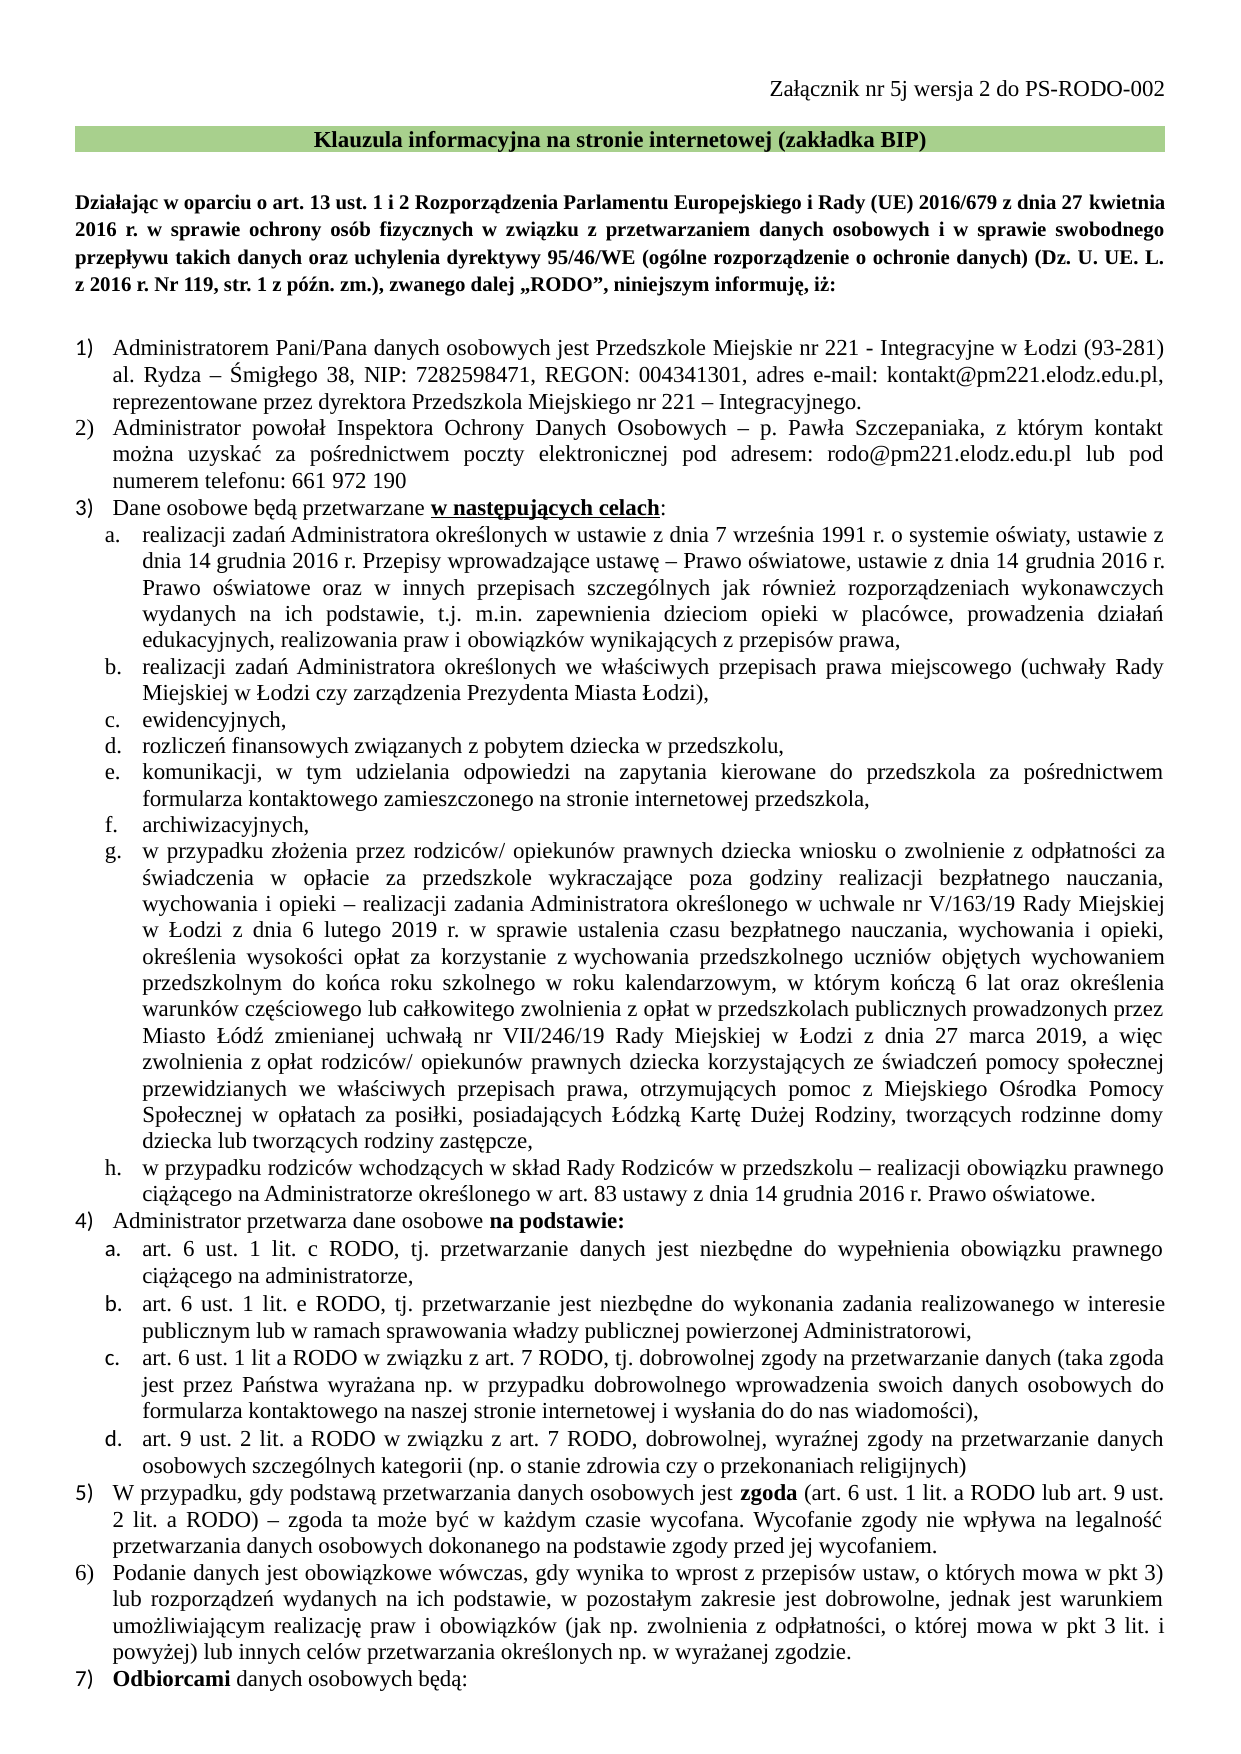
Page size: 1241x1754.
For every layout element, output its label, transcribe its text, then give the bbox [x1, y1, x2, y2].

list Odbiorcami danych osobowych będą: [75, 1664, 1165, 1692]
list ewidencyjnych, [104, 706, 1165, 732]
list Administrator przetwarza dane osobowe na podstawie: [75, 1206, 1165, 1234]
list w przypadku złożenia przez rodziców/ opiekunów prawnych dziecka wniosku o zwolnienie z odpłatności za świadczenia w opłacie za przedszkole wykraczające poza godziny realizacji bezpłatnego nauczania, wychowania i opieki – realizacji zadania Administratora określonego w uchwale nr V/163/19 Rady Miejskiej w Łodzi z dnia 6 lutego 2019 r. w sprawie ustalenia czasu bezpłatnego nauczania, wychowania i opieki, określenia wysokości opłat za korzystanie z wychowania przedszkolnego uczniów objętych wychowaniem przedszkolnym do końca roku szkolnego w roku kalendarzowym, w którym kończą 6 lat oraz określenia warunków częściowego lub całkowitego zwolnienia z opłat w przedszkolach publicznych prowadzonych przez Miasto Łódź zmienianej uchwałą nr VII/246/19 Rady Miejskiej w Łodzi z dnia 27 marca 2019, a więc zwolnienia z opłat rodziców/ opiekunów prawnych dziecka korzystających ze świadczeń pomocy społecznej przewidzianych we właściwych przepisach prawa, otrzymujących pomoc z Miejskiego Ośrodka Pomocy Społecznej w opłatach za posiłki, posiadających Łódzką Kartę Dużej Rodziny, tworzących rodzinne domy dziecka lub tworzących rodziny zastępcze, [104, 837, 1165, 1154]
list W przypadku, gdy podstawą przetwarzania danych osobowych jest zgoda (art. 6 ust. 1 lit. a RODO lub art. 9 ust. 2 lit. a RODO) – zgoda ta może być w każdym czasie wycofana. Wycofanie zgody nie wpływa na legalność przetwarzania danych osobowych dokonanego na podstawie zgody przed jej wycofaniem. [75, 1478, 1165, 1559]
list Podanie danych jest obowiązkowe wówczas, gdy wynika to wprost z przepisów ustaw, o których mowa w pkt 3) lub rozporządzeń wydanych na ich podstawie, w pozostałym zakresie jest dobrowolne, jednak jest warunkiem umożliwiającym realizację praw i obowiązków (jak np. zwolnienia z odpłatności, o której mowa w pkt 3 lit. i powyżej) lub innych celów przetwarzania określonych np. w wyrażanej zgodzie. [75, 1559, 1165, 1664]
list art. 9 ust. 2 lit. a RODO w związku z art. 7 RODO, dobrowolnej, wyraźnej zgody na przetwarzanie danych osobowych szczególnych kategorii (np. o stanie zdrowia czy o przekonaniach religijnych) [104, 1424, 1165, 1478]
list art. 6 ust. 1 lit a RODO w związku z art. 7 RODO, tj. dobrowolnej zgody na przetwarzanie danych (taka zgoda jest przez Państwa wyrażana np. w przypadku dobrowolnego wprowadzenia swoich danych osobowych do formularza kontaktowego na naszej stronie internetowej i wysłania do do nas wiadomości), [104, 1343, 1165, 1424]
list Załącznik nr 5j wersja 2 do PS-RODO-002 [208, 75, 1165, 101]
list realizacji zadań Administratora określonych we właściwych przepisach prawa miejscowego (uchwały Rady Miejskiej w Łodzi czy zarządzenia Prezydenta Miasta Łodzi), [104, 653, 1165, 706]
list archiwizacyjnych, [104, 811, 1165, 837]
list rozliczeń finansowych związanych z pobytem dziecka w przedszkolu, [104, 732, 1165, 758]
text Klauzula informacyjna na stronie internetowej (zakładka BIP) [75, 126, 1165, 152]
list Dane osobowe będą przetwarzane w następujących celach: [75, 493, 1165, 521]
list art. 6 ust. 1 lit. e RODO, tj. przetwarzanie jest niezbędne do wykonania zadania realizowanego w interesie publicznym lub w ramach sprawowania władzy publicznej powierzonej Administratorowi, [104, 1289, 1165, 1343]
list Administrator powołał Inspektora Ochrony Danych Osobowych – p. Pawła Szczepaniaka, z którym kontakt można uzyskać za pośrednictwem poczty elektronicznej pod adresem: rodo@pm221.elodz.edu.pl lub pod numerem telefonu: 661 972 190 [75, 414, 1165, 493]
list komunikacji, w tym udzielania odpowiedzi na zapytania kierowane do przedszkola za pośrednictwem formularza kontaktowego zamieszczonego na stronie internetowej przedszkola, [104, 758, 1165, 811]
list w przypadku rodziców wchodzących w skład Rady Rodziców w przedszkolu – realizacji obowiązku prawnego ciążącego na Administratorze określonego w art. 83 ustawy z dnia 14 grudnia 2016 r. Prawo oświatowe. [104, 1154, 1165, 1206]
list art. 6 ust. 1 lit. c RODO, tj. przetwarzanie danych jest niezbędne do wypełnienia obowiązku prawnego ciążącego na administratorze, [104, 1234, 1165, 1289]
list Administratorem Pani/Pana danych osobowych jest Przedszkole Miejskie nr 221 - Integracyjne w Łodzi (93-281) al. Rydza – Śmigłego 38, NIP: 7282598471, REGON: 004341301, adres e-mail: kontakt@pm221.elodz.edu.pl, reprezentowane przez dyrektora Przedszkola Miejskiego nr 221 – Integracyjnego. [75, 333, 1165, 414]
text Działając w oparciu o art. 13 ust. 1 i 2 Rozporządzenia Parlamentu Europejskiego i Rady (UE) 2016/679 z dnia 27 kwietnia 2016 r. w sprawie ochrony osób fizycznych w związku z przetwarzaniem danych osobowych i w sprawie swobodnego przepływu takich danych oraz uchylenia dyrektywy 95/46/WE (ogólne rozporządzenie o ochronie danych) (Dz. U. UE. L. z 2016 r. Nr 119, str. 1 z późn. zm.), zwanego dalej „RODO”, niniejszym informuję, iż: [75, 189, 1165, 296]
list realizacji zadań Administratora określonych w ustawie z dnia 7 września 1991 r. o systemie oświaty, ustawie z dnia 14 grudnia 2016 r. Przepisy wprowadzające ustawę – Prawo oświatowe, ustawie z dnia 14 grudnia 2016 r. Prawo oświatowe oraz w innych przepisach szczególnych jak również rozporządzeniach wykonawczych wydanych na ich podstawie, t.j. m.in. zapewnienia dzieciom opieki w placówce, prowadzenia działań edukacyjnych, realizowania praw i obowiązków wynikających z przepisów prawa, [104, 521, 1165, 653]
